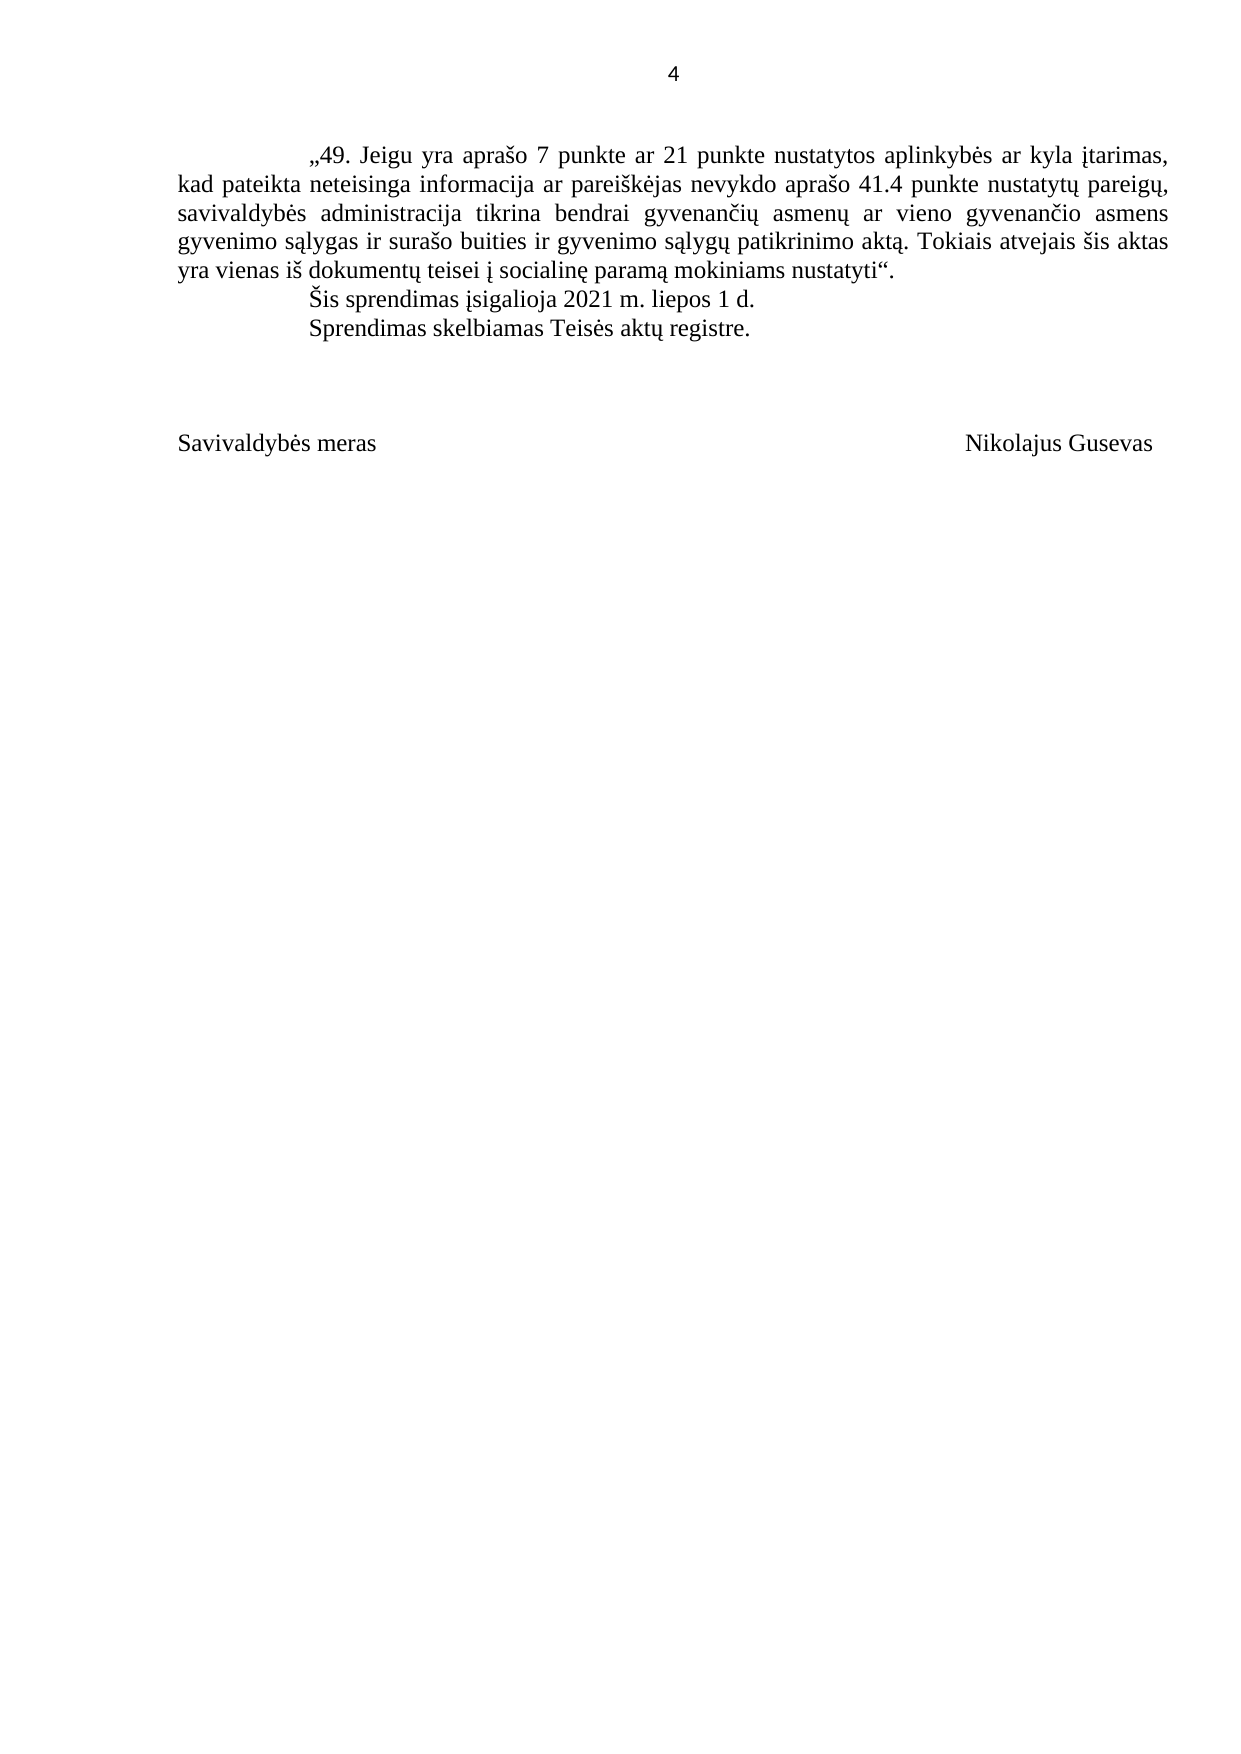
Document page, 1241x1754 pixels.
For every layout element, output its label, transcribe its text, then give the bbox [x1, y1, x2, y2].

text Savivaldybės meras Nikolajus Gusevas [177, 428, 1170, 456]
text Sprendimas skelbiamas Teisės aktų registre. [177, 313, 1170, 341]
text Šis sprendimas įsigalioja 2021 m. liepos 1 d. [177, 284, 1170, 313]
text „49. Jeigu yra aprašo 7 punkte ar 21 punkte nustatytos aplinkybės ar kyla įtarimas, kad pateikta neteisinga informacija ar pareiškėjas nevykdo aprašo 41.4 punkte nustatytų pareigų, savivaldybės administracija tikrina bendrai gyvenančių asmenų ar vieno gyvenančio asmens gyvenimo sąlygas ir surašo buities ir gyvenimo sąlygų patikrinimo aktą. Tokiais atvejais šis aktas yra vienas iš dokumentų teisei į socialinę paramą mokiniams nustatyti“. [177, 140, 1170, 284]
